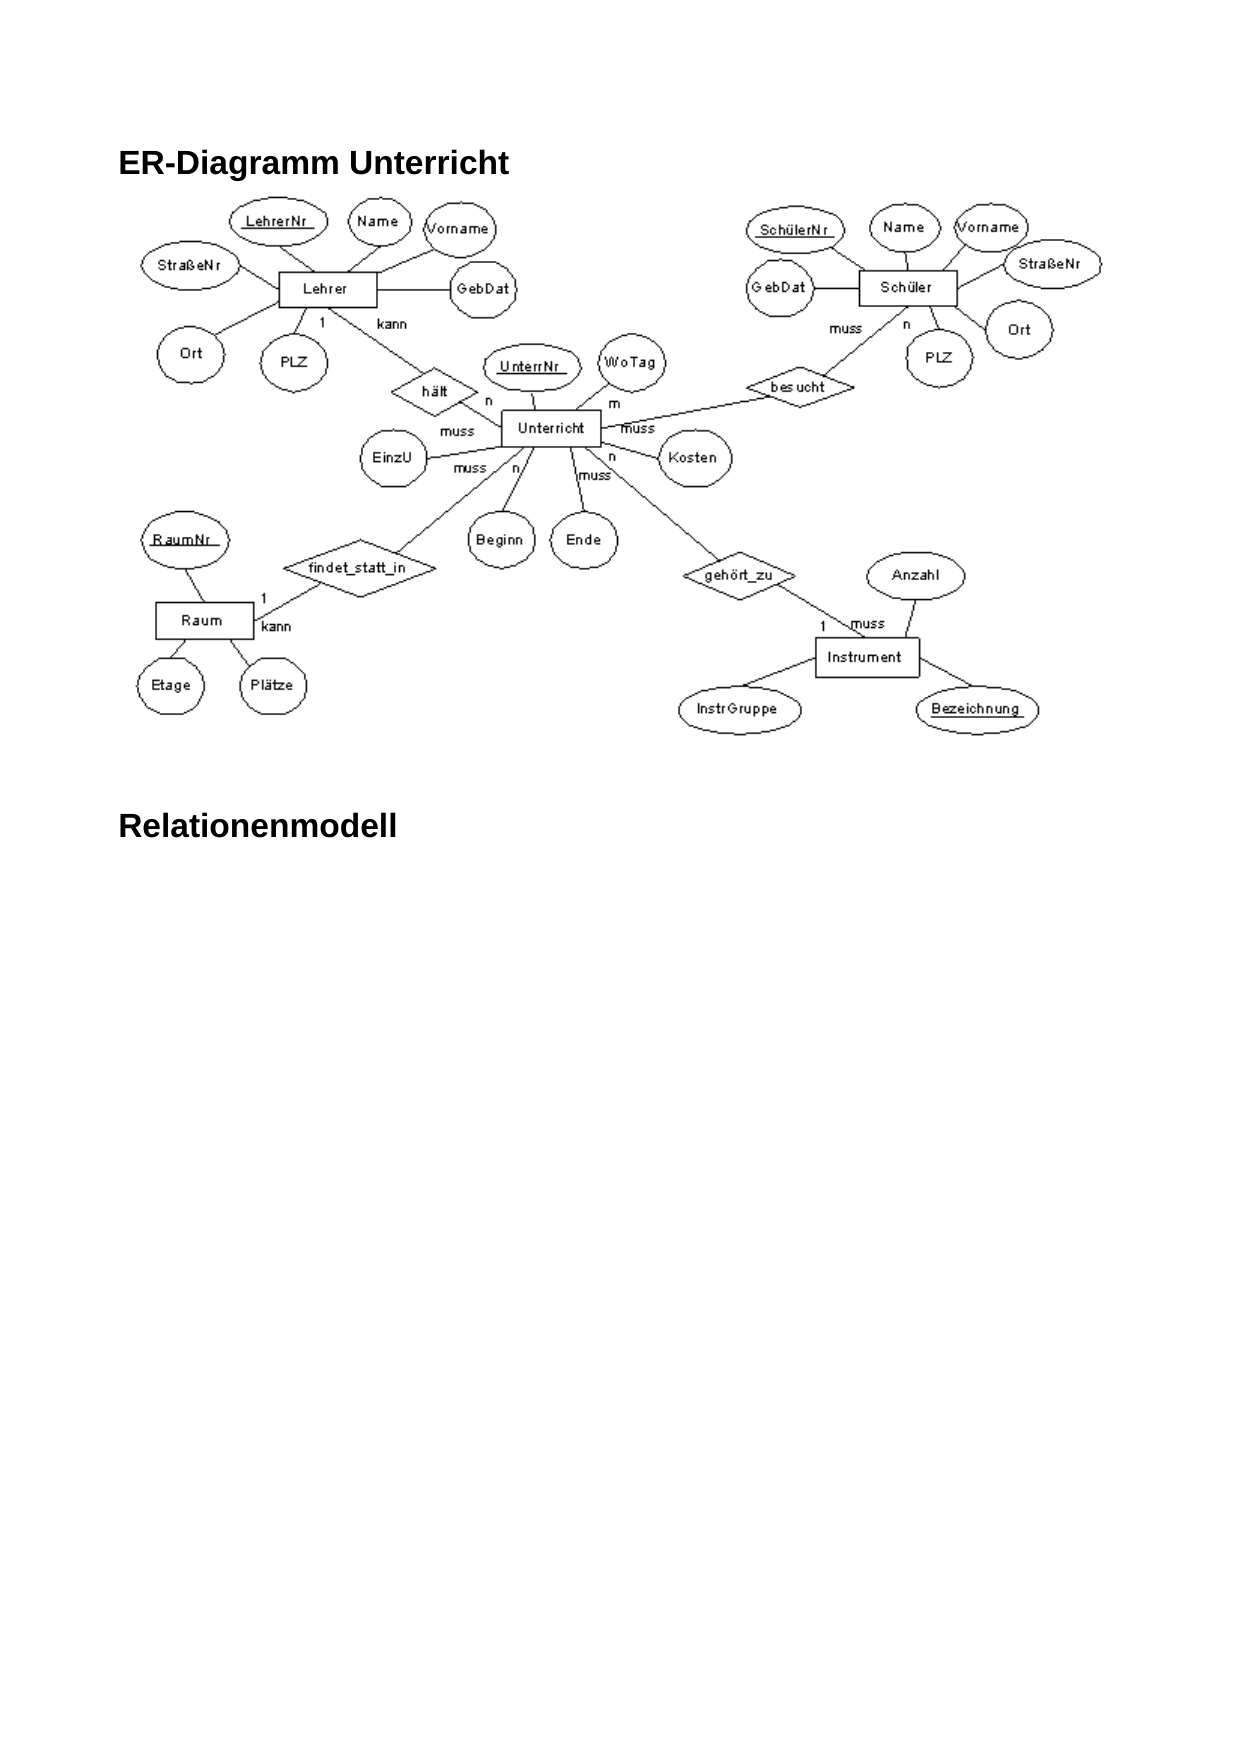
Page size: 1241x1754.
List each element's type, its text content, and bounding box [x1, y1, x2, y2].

picture [133, 194, 1107, 740]
subtitle ER-Diagramm Unterricht [118, 143, 1122, 182]
subtitle Relationenmodell [118, 806, 1122, 845]
